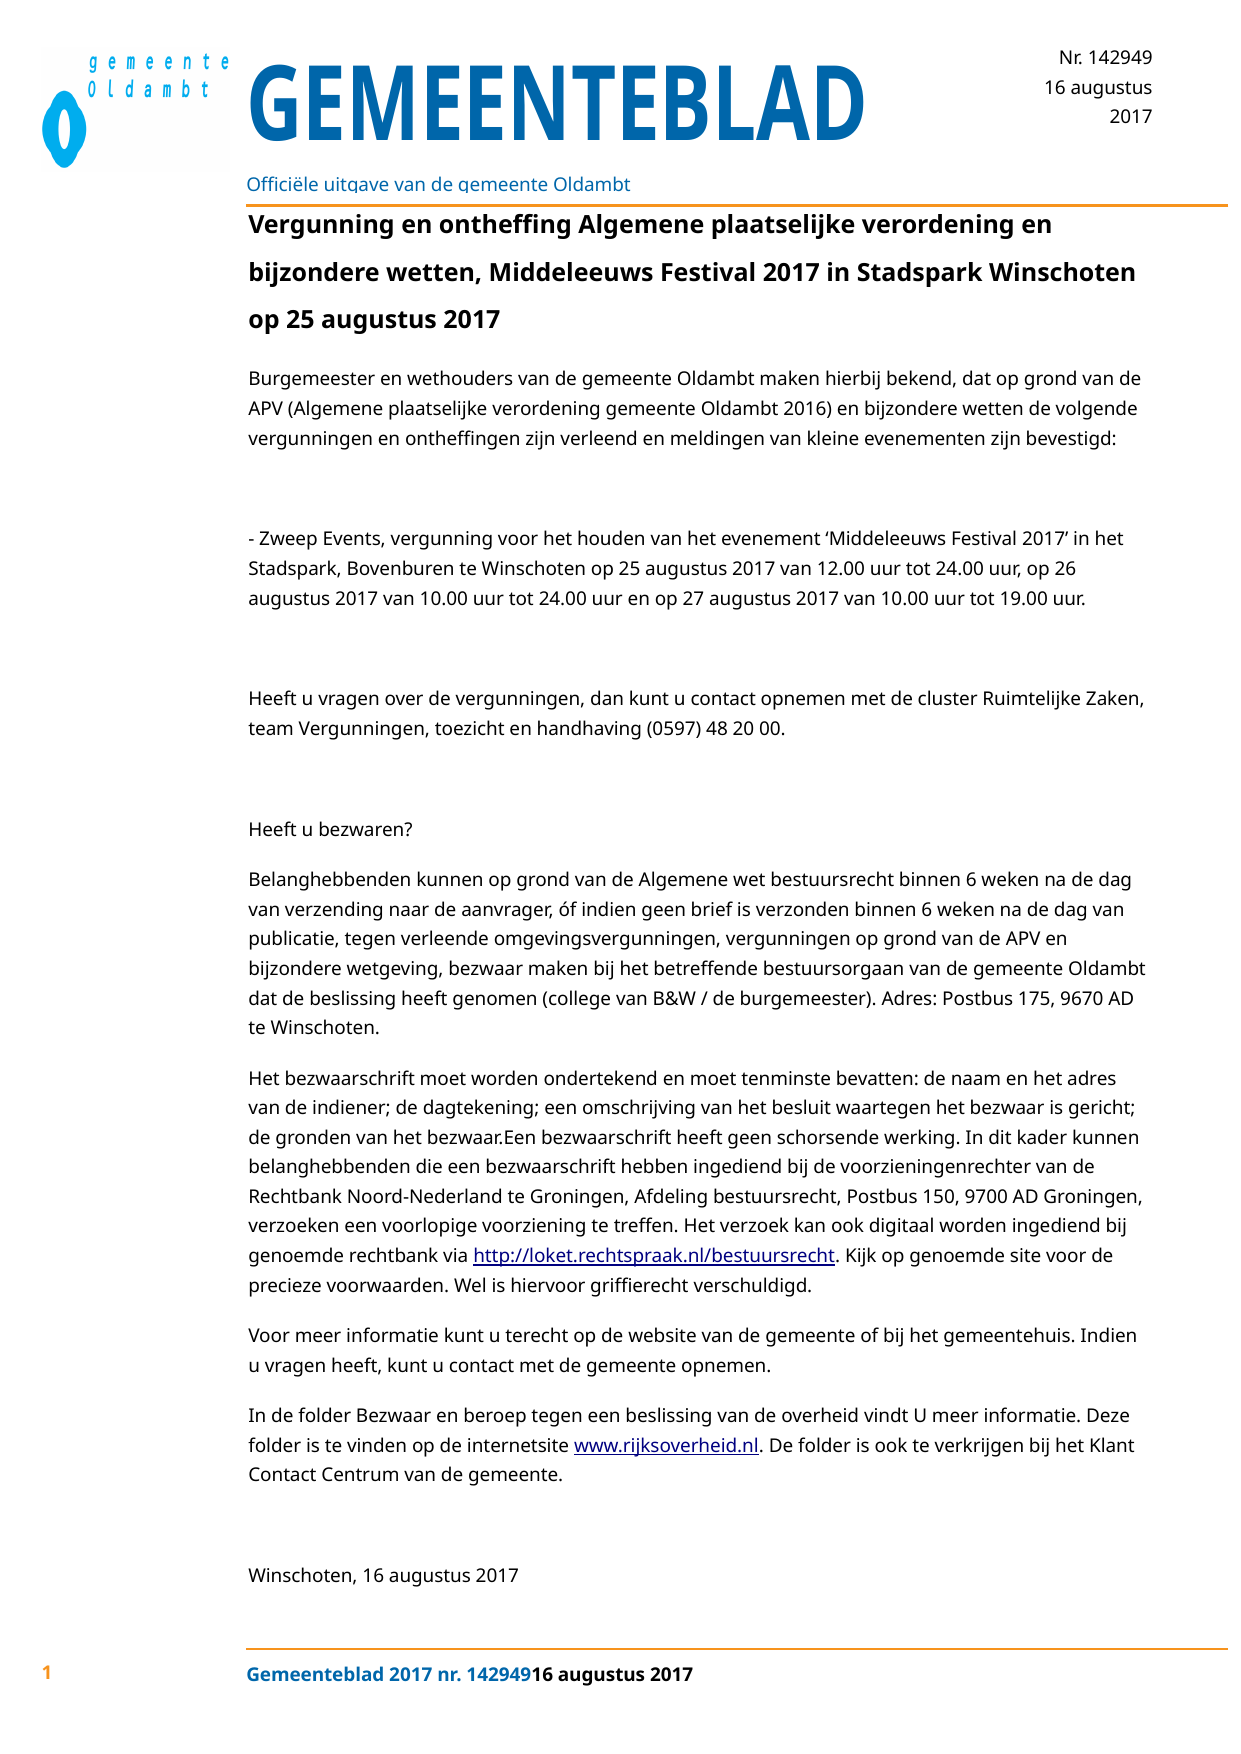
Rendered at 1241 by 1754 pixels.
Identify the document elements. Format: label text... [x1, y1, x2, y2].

text Belanghebbenden kunnen op grond van de Algemene wet bestuursrecht binnen 6 weken na de dag van verzending naar de aanvrager, óf indien geen brief is verzonden binnen 6 weken na de dag van publicatie, tegen verleende omgevingsvergunningen, vergunningen op grond van de APV en bijzondere wetgeving, bezwaar maken bij het betreffende bestuursorgaan van de gemeente Oldambt dat de beslissing heeft genomen (college van B&W / de burgemeester). Adres: Postbus 175, 9670 AD te Winschoten. [248, 866, 1152, 1040]
text Vergunning en ontheffing Algemene plaatselijke verordening en bijzondere wetten, Middeleeuws Festival 2017 in Stadspark Winschoten op 25 augustus 2017 [248, 207, 1152, 336]
text Burgemeester en wethouders van de gemeente Oldambt maken hierbij bekend, dat op grond van de APV (Algemene plaatselijke verordening gemeente Oldambt 2016) en bijzondere wetten de volgende vergunningen en ontheffingen zijn verleend en meldingen van kleine evenementen zijn bevestigd: [248, 366, 1152, 450]
text In de folder Bezwaar en beroep tegen een beslissing van de overheid vindt U meer informatie. Deze folder is te vinden op de internetsite www.rijksoverheid.nl. De folder is ook te verkrijgen bij het Klant Contact Centrum van de gemeente. [248, 1402, 1152, 1487]
text Voor meer informatie kunt u terecht op de website van de gemeente of bij het gemeentehuis. Indien u vragen heeft, kunt u contact met de gemeente opnemen. [248, 1322, 1152, 1377]
text Heeft u bezwaren? [248, 816, 1152, 842]
text Heeft u vragen over de vergunningen, dan kunt u contact opnemen met de cluster Ruimtelijke Zaken, team Vergunningen, toezicht en handhaving (0597) 48 20 00. [248, 686, 1152, 741]
picture [41, 47, 231, 172]
text Winschoten, 16 augustus 2017 [248, 1562, 1152, 1588]
text Het bezwaarschrift moet worden ondertekend en moet tenminste bevatten: de naam en het adres van de indiener; de dagtekening; een omschrijving van het besluit waartegen het bezwaar is gericht; de gronden van het bezwaar.Een bezwaarschrift heeft geen schorsende werking. In dit kader kunnen belanghebbenden die een bezwaarschrift hebben ingediend bij de voorzieningenrechter van de Rechtbank Noord-Nederland te Groningen, Afdeling bestuursrecht, Postbus 150, 9700 AD Groningen, verzoeken een voorlopige voorziening te treffen. Het verzoek kan ook digitaal worden ingediend bij genoemde rechtbank via http://loket.rechtspraak.nl/bestuursrecht. Kijk op genoemde site voor de precieze voorwaarden. Wel is hiervoor griffierecht verschuldigd. [248, 1065, 1152, 1297]
text - Zweep Events, vergunning voor het houden van het evenement ‘Middeleeuws Festival 2017’ in het Stadspark, Bovenburen te Winschoten op 25 augustus 2017 van 12.00 uur tot 24.00 uur, op 26 augustus 2017 van 10.00 uur tot 24.00 uur en op 27 augustus 2017 van 10.00 uur tot 19.00 uur. [248, 526, 1152, 610]
